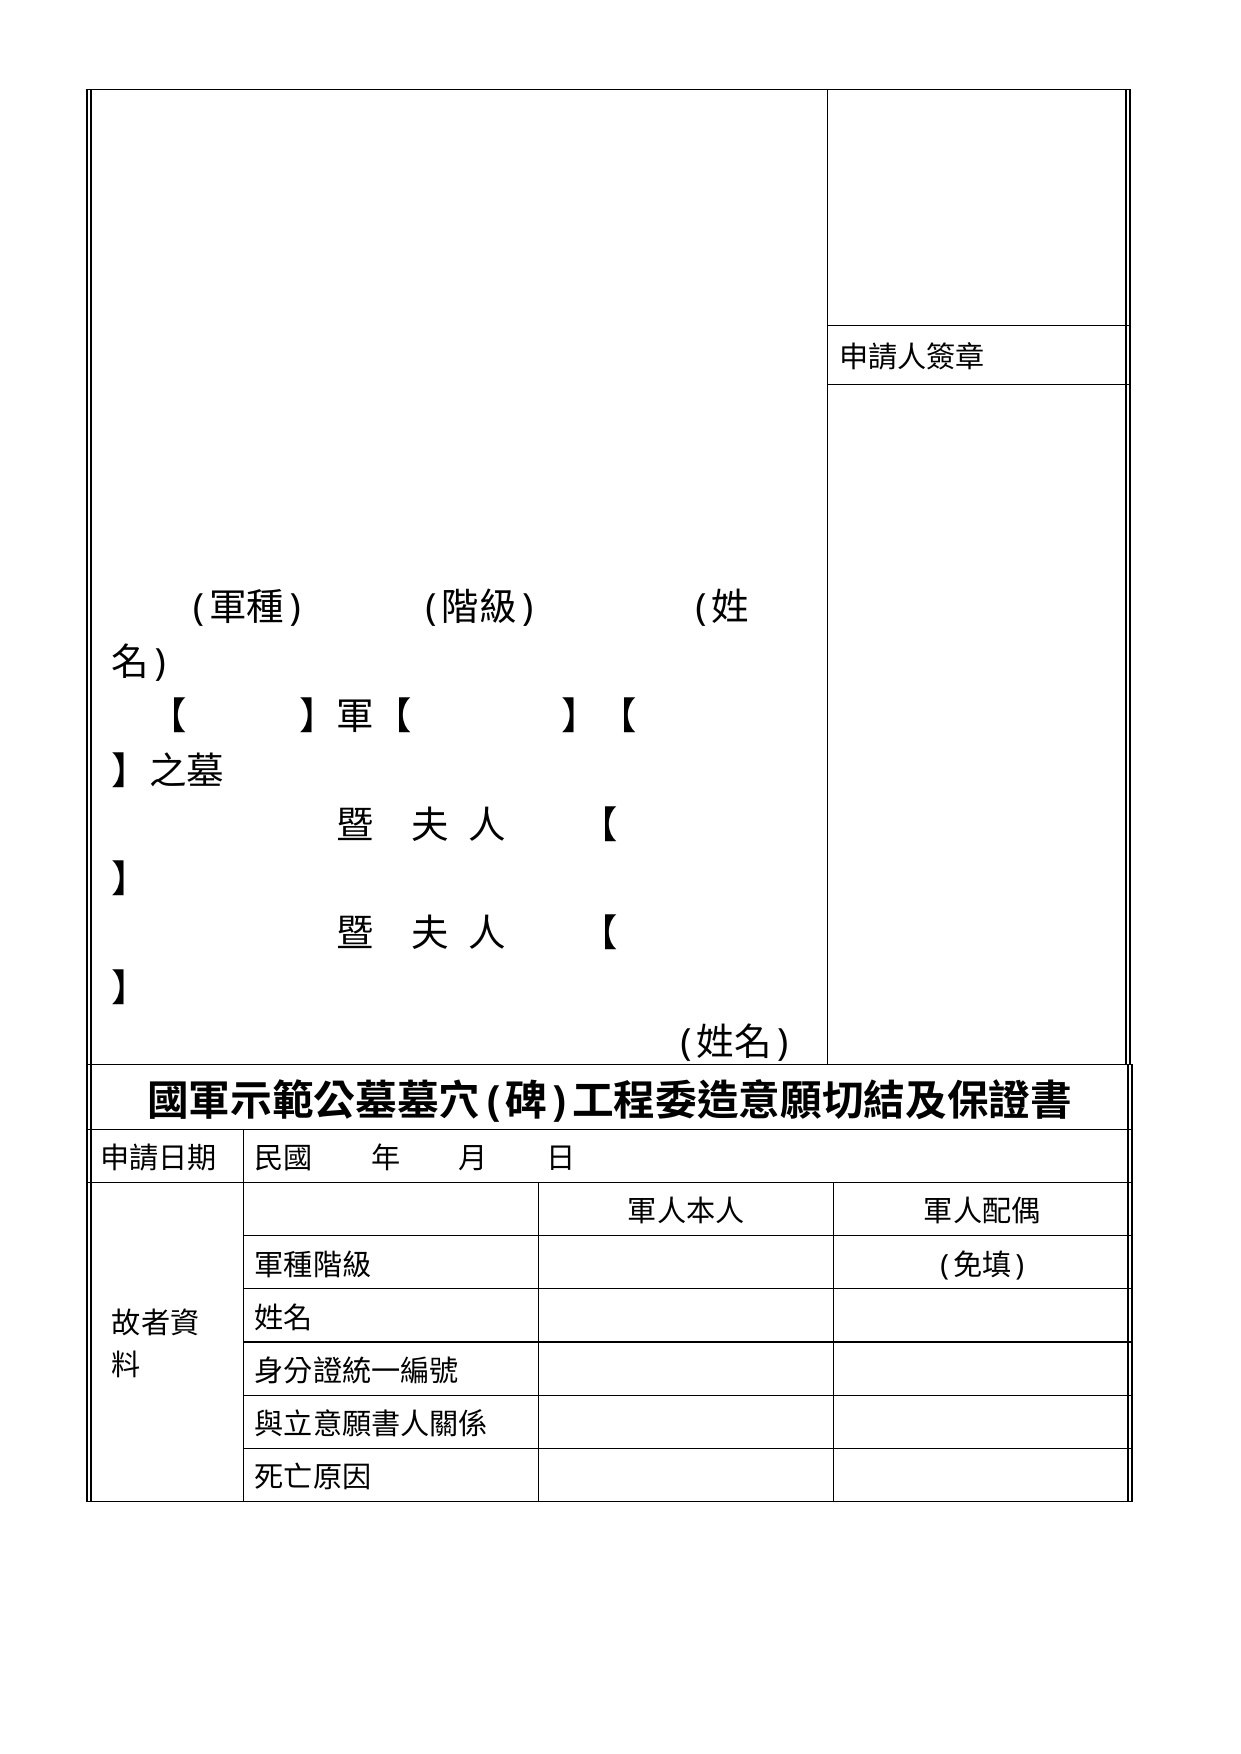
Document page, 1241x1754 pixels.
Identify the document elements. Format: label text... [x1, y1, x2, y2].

table_cell 姓名 [244, 1289, 538, 1341]
table_cell [539, 1396, 833, 1448]
table_cell [834, 1396, 1127, 1448]
table_cell [834, 1343, 1127, 1394]
table_cell 死亡原因 [244, 1449, 538, 1501]
table_cell [834, 1289, 1127, 1341]
table_cell 民國 年 月 日 [244, 1130, 1127, 1182]
table_cell [828, 90, 1125, 325]
table_cell [244, 1183, 538, 1235]
table_cell 申請日期 [92, 1130, 243, 1182]
table_cell 軍人配偶 [834, 1183, 1127, 1235]
table_cell 申請人簽章 [828, 326, 1125, 384]
table_cell [828, 385, 1125, 1064]
table_cell (免填) [834, 1236, 1127, 1288]
table_cell 故者資料 [92, 1183, 243, 1501]
table_cell 國軍示範公墓墓穴(碑)工程委造意願切結及保證書 [92, 1065, 1127, 1129]
table_cell 軍種階級 [244, 1236, 538, 1288]
table_cell 中華民國 年 月 日生 中華民國 年 月 日歿 (軍種) (階級) (姓名) 【 】軍【 】【 】之墓 暨 夫 人 【 】 暨 夫 人 【 】 (姓名) 中華民國 年 月 日生 中華民國 年 月 日歿 中華民國 年 月 日生 中華民國 年 月 日歿 [92, 90, 827, 1064]
table_cell [539, 1343, 833, 1394]
table_cell [539, 1289, 833, 1341]
table_cell [834, 1449, 1127, 1501]
table_cell [539, 1236, 833, 1288]
table_cell 軍人本人 [539, 1183, 833, 1235]
table_cell 與立意願書人關係 [244, 1396, 538, 1448]
table_cell [539, 1449, 833, 1501]
table_cell 身分證統一編號 [244, 1343, 538, 1394]
